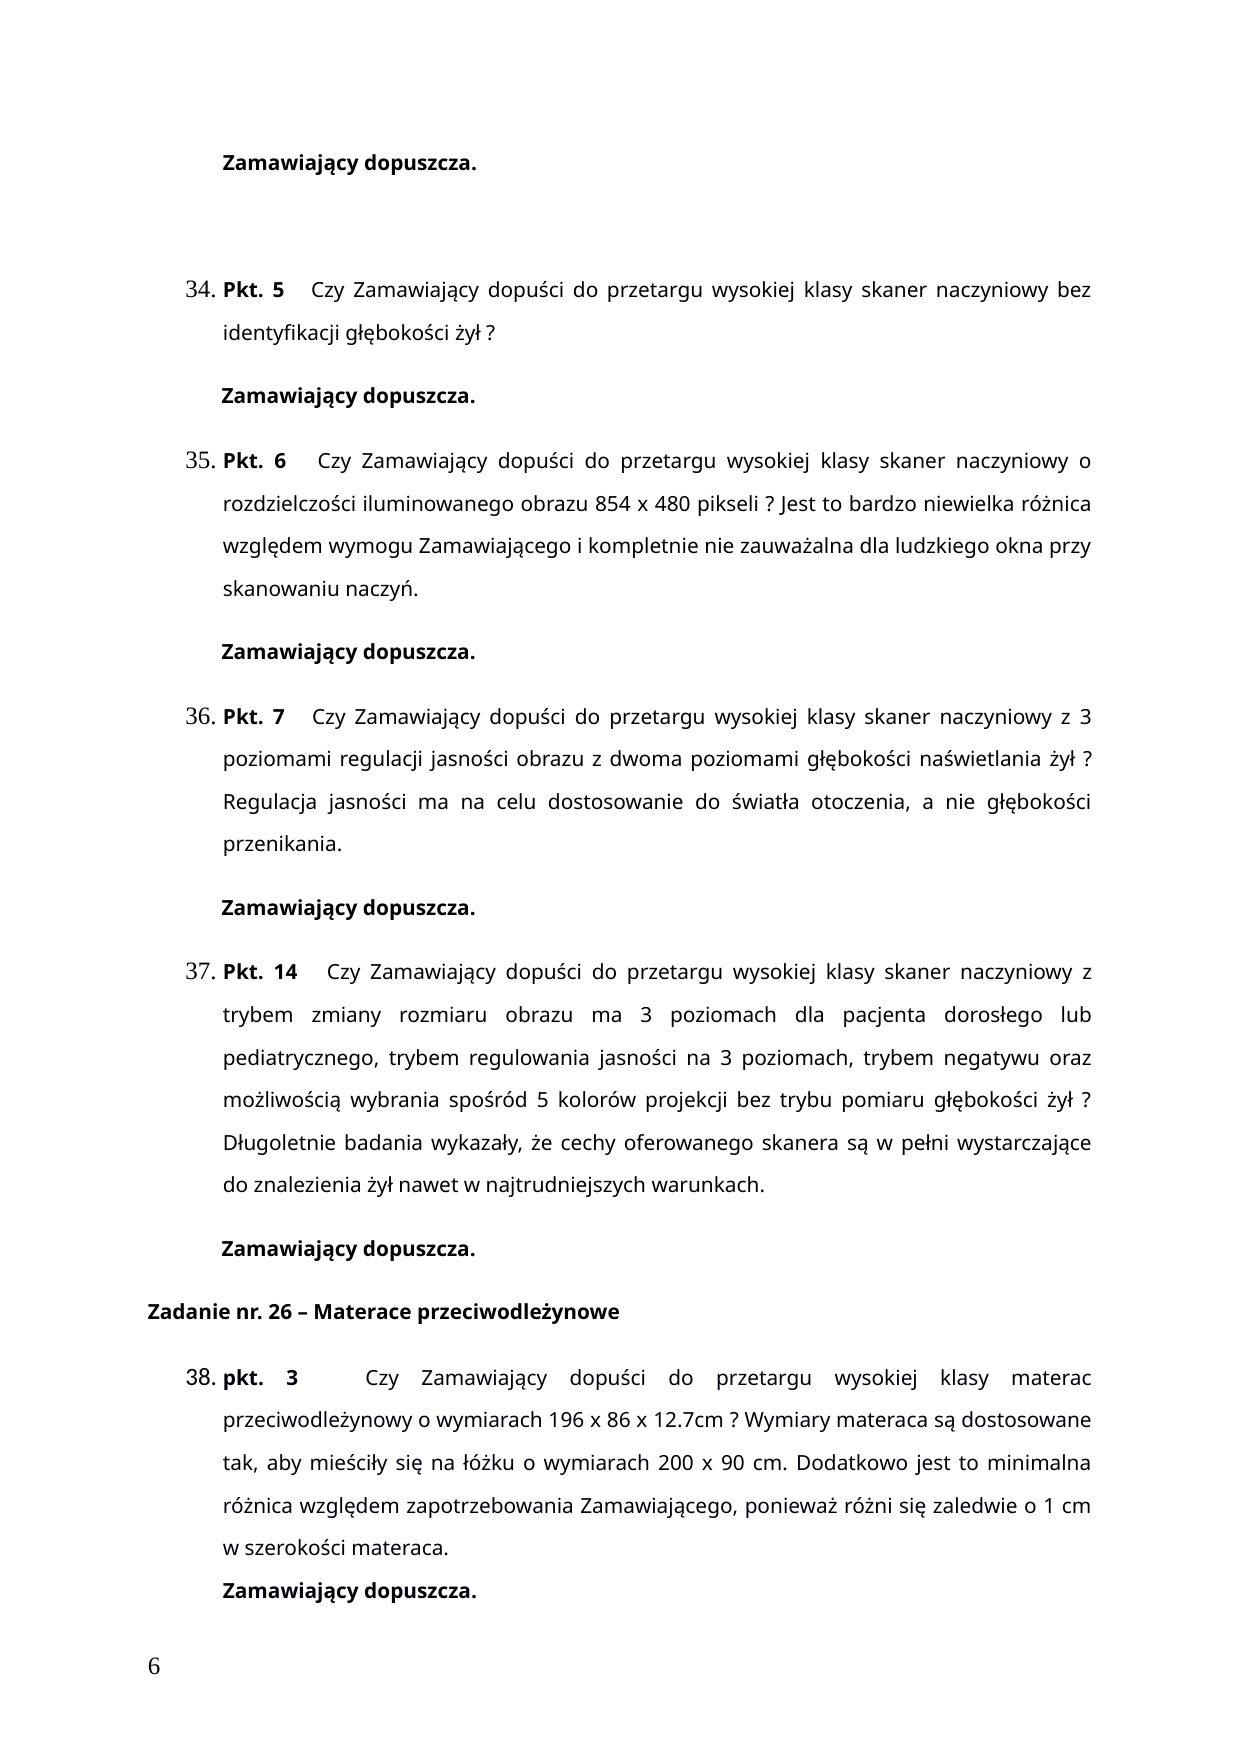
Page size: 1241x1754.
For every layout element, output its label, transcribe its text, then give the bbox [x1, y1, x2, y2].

text Zamawiający dopuszcza. [221, 637, 1093, 666]
list pkt. 3 Czy Zamawiający dopuści do przetargu wysokiej klasy materac przeciwodleżynowy o wymiarach 196 x 86 x 12.7cm ? Wymiary materaca są dostosowane tak, aby mieściły się na łóżku o wymiarach 200 x 90 cm. Dodatkowo jest to minimalna różnica względem zapotrzebowania Zamawiającego, ponieważ różni się zaledwie o 1 cm w szerokości materaca. [185, 1361, 1093, 1562]
list Zamawiający dopuszcza. [223, 148, 1093, 176]
text Zamawiający dopuszcza. [221, 382, 1093, 410]
text Zadanie nr. 26 – Materace przeciwodleżynowe [148, 1297, 1093, 1326]
text Zamawiający dopuszcza. [221, 1234, 1093, 1262]
list Pkt. 5 Czy Zamawiający dopuści do przetargu wysokiej klasy skaner naczyniowy bez identyfikacji głębokości żył ? [185, 274, 1093, 347]
text Zamawiający dopuszcza. [223, 1576, 1093, 1604]
list Pkt. 7 Czy Zamawiający dopuści do przetargu wysokiej klasy skaner naczyniowy z 3 poziomami regulacji jasności obrazu z dwoma poziomami głębokości naświetlania żył ? Regulacja jasności ma na celu dostosowanie do światła otoczenia, a nie głębokości przenikania. [185, 701, 1093, 858]
text Zamawiający dopuszcza. [221, 893, 1093, 921]
list Pkt. 14 Czy Zamawiający dopuści do przetargu wysokiej klasy skaner naczyniowy z trybem zmiany rozmiaru obrazu ma 3 poziomach dla pacjenta dorosłego lub pediatrycznego, trybem regulowania jasności na 3 poziomach, trybem negatywu oraz możliwością wybrania spośród 5 kolorów projekcji bez trybu pomiaru głębokości żył ? Długoletnie badania wykazały, że cechy oferowanego skanera są w pełni wystarczające do znalezienia żył nawet w najtrudniejszych warunkach. [185, 956, 1093, 1199]
list Pkt. 6 Czy Zamawiający dopuści do przetargu wysokiej klasy skaner naczyniowy o rozdzielczości iluminowanego obrazu 854 x 480 pikseli ? Jest to bardzo niewielka różnica względem wymogu Zamawiającego i kompletnie nie zauważalna dla ludzkiego okna przy skanowaniu naczyń. [185, 445, 1093, 602]
